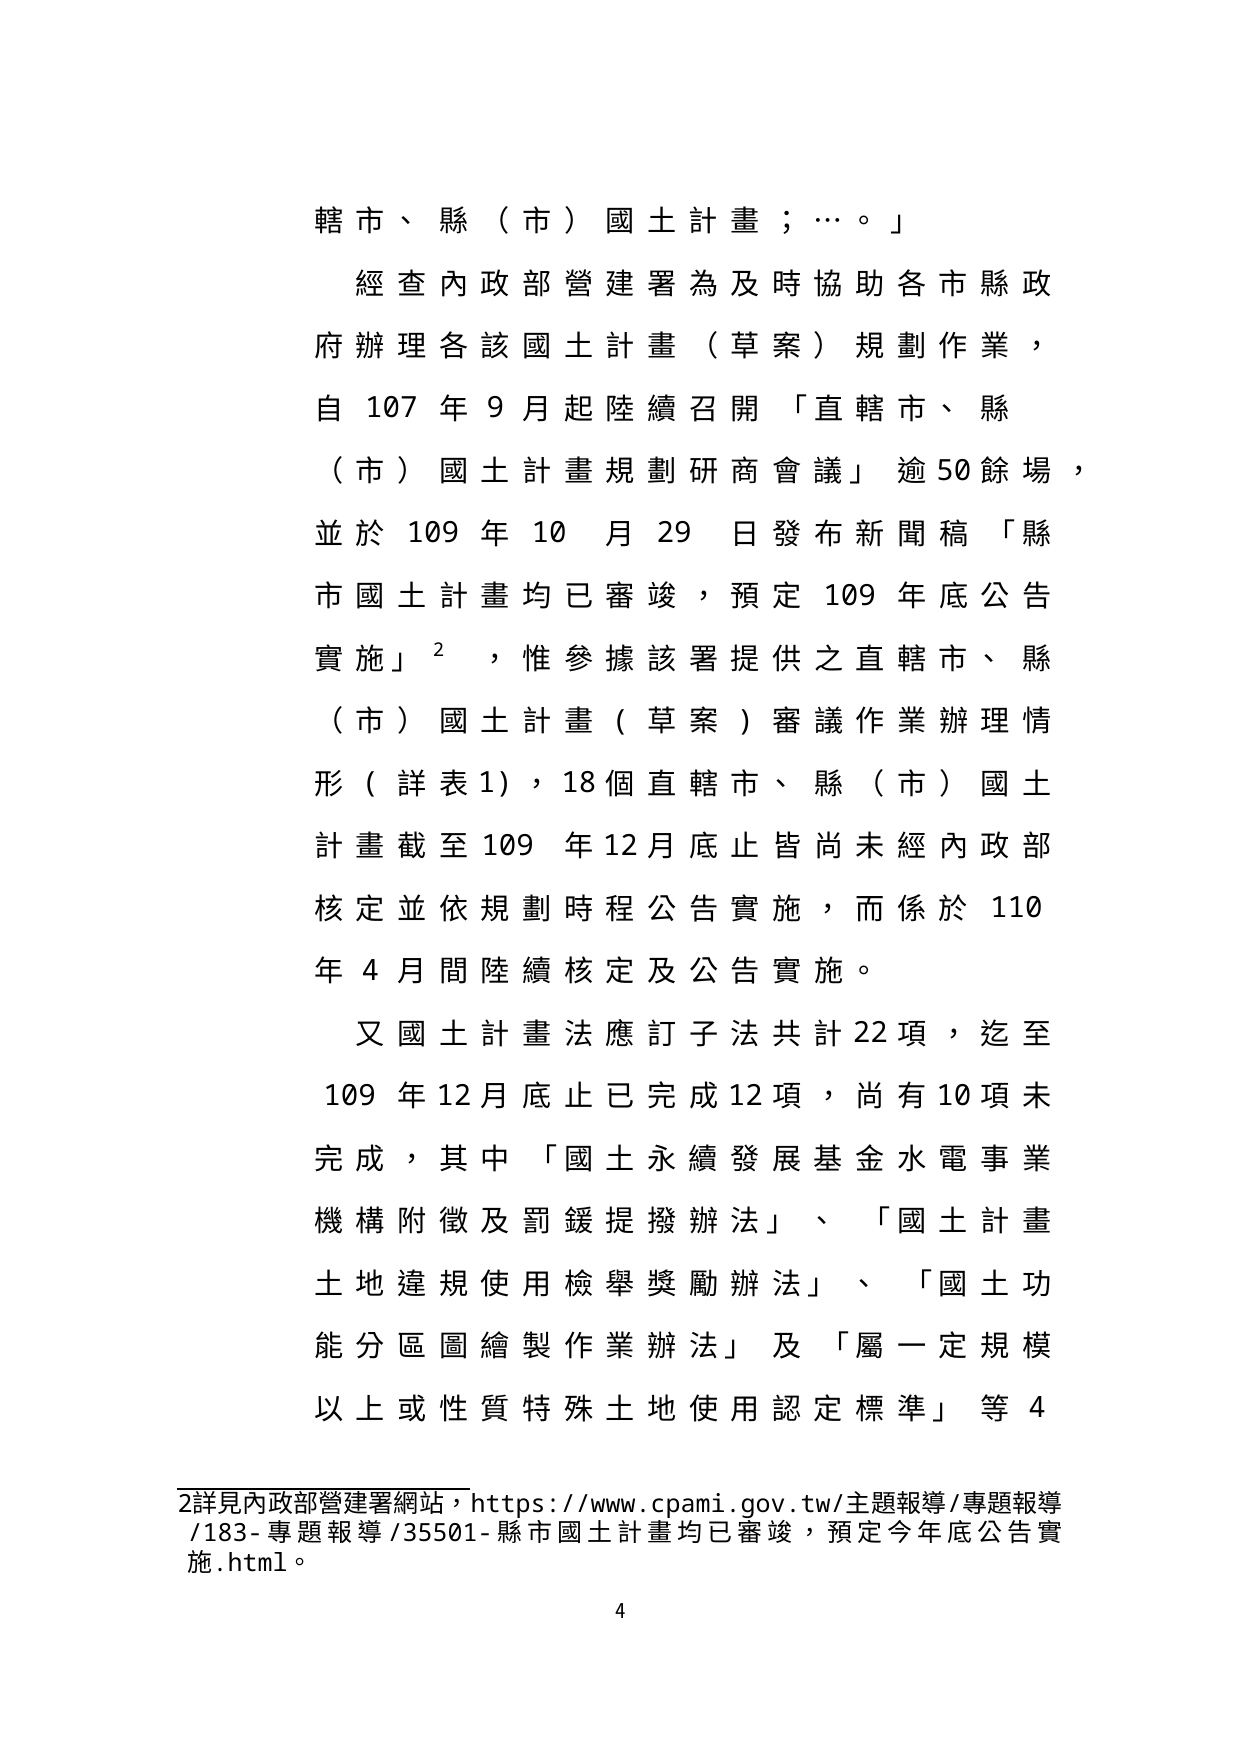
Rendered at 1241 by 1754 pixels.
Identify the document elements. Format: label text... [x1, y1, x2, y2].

text 轄市、縣（市）國土計畫；…。」 [271, 177, 1058, 240]
text 詳見內政部營建署網站，https://www.cpami.gov.tw/主題報導/專題報導/183-專題報導/35501-縣市國土計畫均已審竣，預定今年底公告實施.html。 [177, 1489, 1063, 1577]
text 經查內政部營建署為及時協助各市縣政府辦理各該國土計畫（草案）規劃作業，自107年9月起陸續召開「直轄市、縣（市）國土計畫規劃研商會議」逾50餘場，並於109年10 月29 日發布新聞稿「縣市國土計畫均已審竣，預定109年底公告實施」，惟參據該署提供之直轄市、縣（市）國土計畫(草案)審議作業辦理情形(詳表1)，18個直轄市、縣（市）國土計畫截至109 年12月底止皆尚未經內政部核定並依規劃時程公告實施，而係於110年4月間陸續核定及公告實施。 [271, 240, 1058, 990]
text 又國土計畫法應訂子法共計22項，迄至109年12月底止已完成12項，尚有10項未完成，其中「國土永續發展基金水電事業機構附徵及罰鍰提撥辦法」、「國土計畫土地違規使用檢舉獎勵辦法」、「國土功能分區圖繪製作業辦法」及「屬一定規模以上或性質特殊土地使用認定標準」等4 [271, 990, 1058, 1427]
